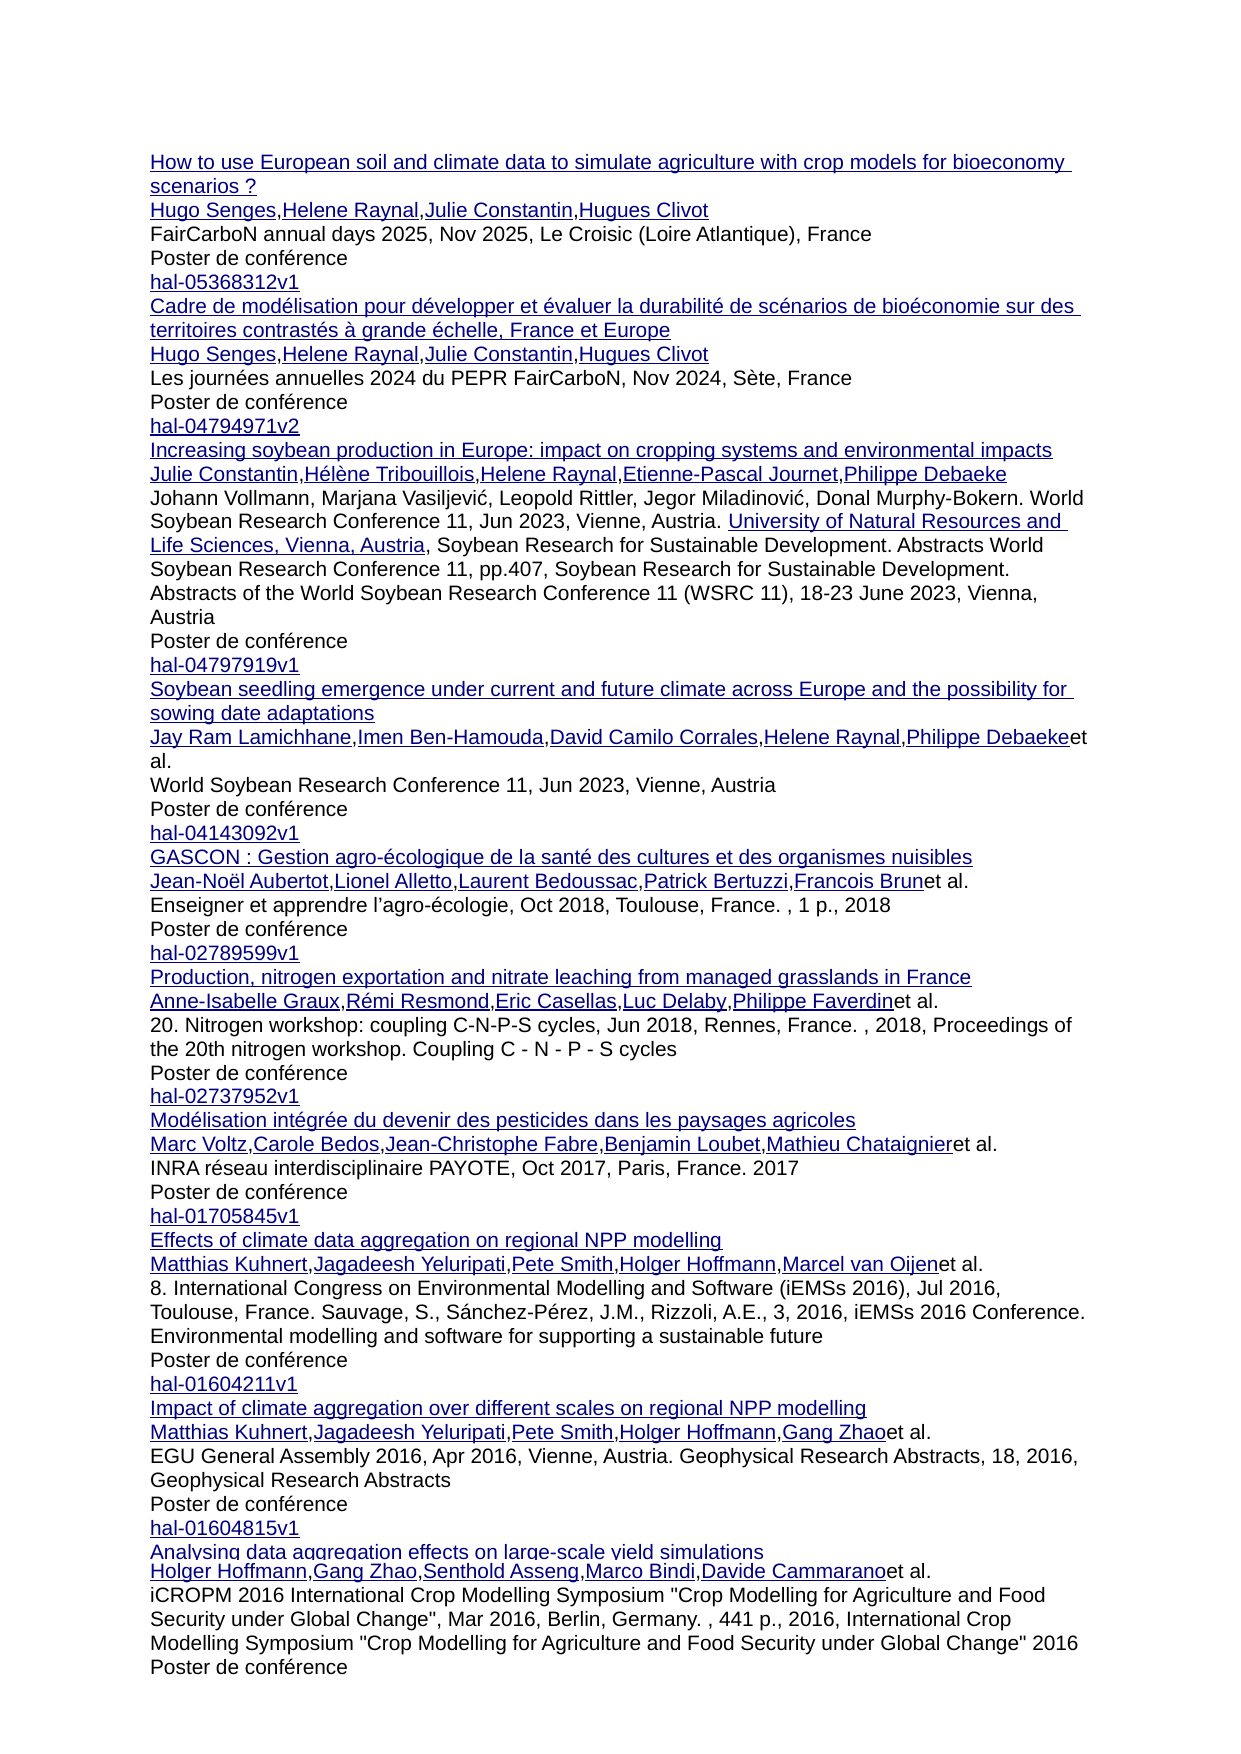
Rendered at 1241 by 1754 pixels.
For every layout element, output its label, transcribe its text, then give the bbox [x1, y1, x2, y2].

table_cell Increasing soybean production in Europe: impact on cropping systems and environmental impacts Julie Constantin,Hélène Tribouillois,Helene Raynal,Etienne-Pascal Journet,Philippe Debaeke Johann Vollmann, Marjana Vasiljević, Leopold Rittler, Jegor Miladinović, Donal Murphy-Bokern. World Soybean Research Conference 11, Jun 2023, Vienne, Austria. University of Natural Resources and Life Sciences, Vienna, Austria, Soybean Research for Sustainable Development. Abstracts World Soybean Research Conference 11, pp.407, Soybean Research for Sustainable Development. Abstracts of the World Soybean Research Conference 11 (WSRC 11), 18-23 June 2023, Vienna, Austria Poster de conférence hal-04797919v1 [150, 438, 1090, 677]
table_cell Impact of climate aggregation over different scales on regional NPP modelling Matthias Kuhnert,Jagadeesh Yeluripati,Pete Smith,Holger Hoffmann,Gang Zhaoet al. EGU General Assembly 2016, Apr 2016, Vienne, Austria. Geophysical Research Abstracts, 18, 2016, Geophysical Research Abstracts Poster de conférence hal-01604815v1 [150, 1396, 1090, 1539]
table_cell Soybean seedling emergence under current and future climate across Europe and the possibility for sowing date adaptations Jay Ram Lamichhane,Imen Ben-Hamouda,David Camilo Corrales,Helene Raynal,Philippe Debaekeet al. World Soybean Research Conference 11, Jun 2023, Vienne, Austria Poster de conférence hal-04143092v1 [150, 677, 1090, 845]
table_cell Production, nitrogen exportation and nitrate leaching from managed grasslands in France Anne-Isabelle Graux,Rémi Resmond,Eric Casellas,Luc Delaby,Philippe Faverdinet al. 20. Nitrogen workshop: coupling C-N-P-S cycles, Jun 2018, Rennes, France. , 2018, Proceedings of the 20th nitrogen workshop. Coupling C - N - P - S cycles Poster de conférence hal-02737952v1 [150, 965, 1090, 1108]
table_cell Effects of climate data aggregation on regional NPP modelling Matthias Kuhnert,Jagadeesh Yeluripati,Pete Smith,Holger Hoffmann,Marcel van Oijenet al. 8. International Congress on Environmental Modelling and Software (iEMSs 2016), Jul 2016, Toulouse, France. Sauvage, S., Sánchez-Pérez, J.M., Rizzoli, A.E., 3, 2016, iEMSs 2016 Conference. Environmental modelling and software for supporting a sustainable future Poster de conférence hal-01604211v1 [150, 1228, 1090, 1396]
table_cell Cadre de modélisation pour développer et évaluer la durabilité de scénarios de bioéconomie sur des territoires contrastés à grande échelle, France et Europe Hugo Senges,Helene Raynal,Julie Constantin,Hugues Clivot Les journées annuelles 2024 du PEPR FairCarboN, Nov 2024, Sète, France Poster de conférence hal-04794971v2 [150, 294, 1090, 437]
table_cell GASCON : Gestion agro-écologique de la santé des cultures et des organismes nuisibles Jean-Noël Aubertot,Lionel Alletto,Laurent Bedoussac,Patrick Bertuzzi,Francois Brunet al. Enseigner et apprendre l’agro-écologie, Oct 2018, Toulouse, France. , 1 p., 2018 Poster de conférence hal-02789599v1 [150, 845, 1090, 964]
table_cell How to use European soil and climate data to simulate agriculture with crop models for bioeconomy scenarios ? Hugo Senges,Helene Raynal,Julie Constantin,Hugues Clivot FairCarboN annual days 2025, Nov 2025, Le Croisic (Loire Atlantique), France Poster de conférence hal-05368312v1 [150, 150, 1090, 294]
table_cell Modélisation intégrée du devenir des pesticides dans les paysages agricoles Marc Voltz,Carole Bedos,Jean-Christophe Fabre,Benjamin Loubet,Mathieu Chataignieret al. INRA réseau interdisciplinaire PAYOTE, Oct 2017, Paris, France. 2017 Poster de conférence hal-01705845v1 [150, 1108, 1090, 1228]
table_cell Analysing data aggregation effects on large-scale yield simulations Holger Hoffmann,Gang Zhao,Senthold Asseng,Marco Bindi,Davide Cammaranoet al. iCROPM 2016 International Crop Modelling Symposium "Crop Modelling for Agriculture and Food Security under Global Change", Mar 2016, Berlin, Germany. , 441 p., 2016, International Crop Modelling Symposium "Crop Modelling for Agriculture and Food Security under Global Change" 2016 Poster de conférence [150, 1540, 1090, 1679]
